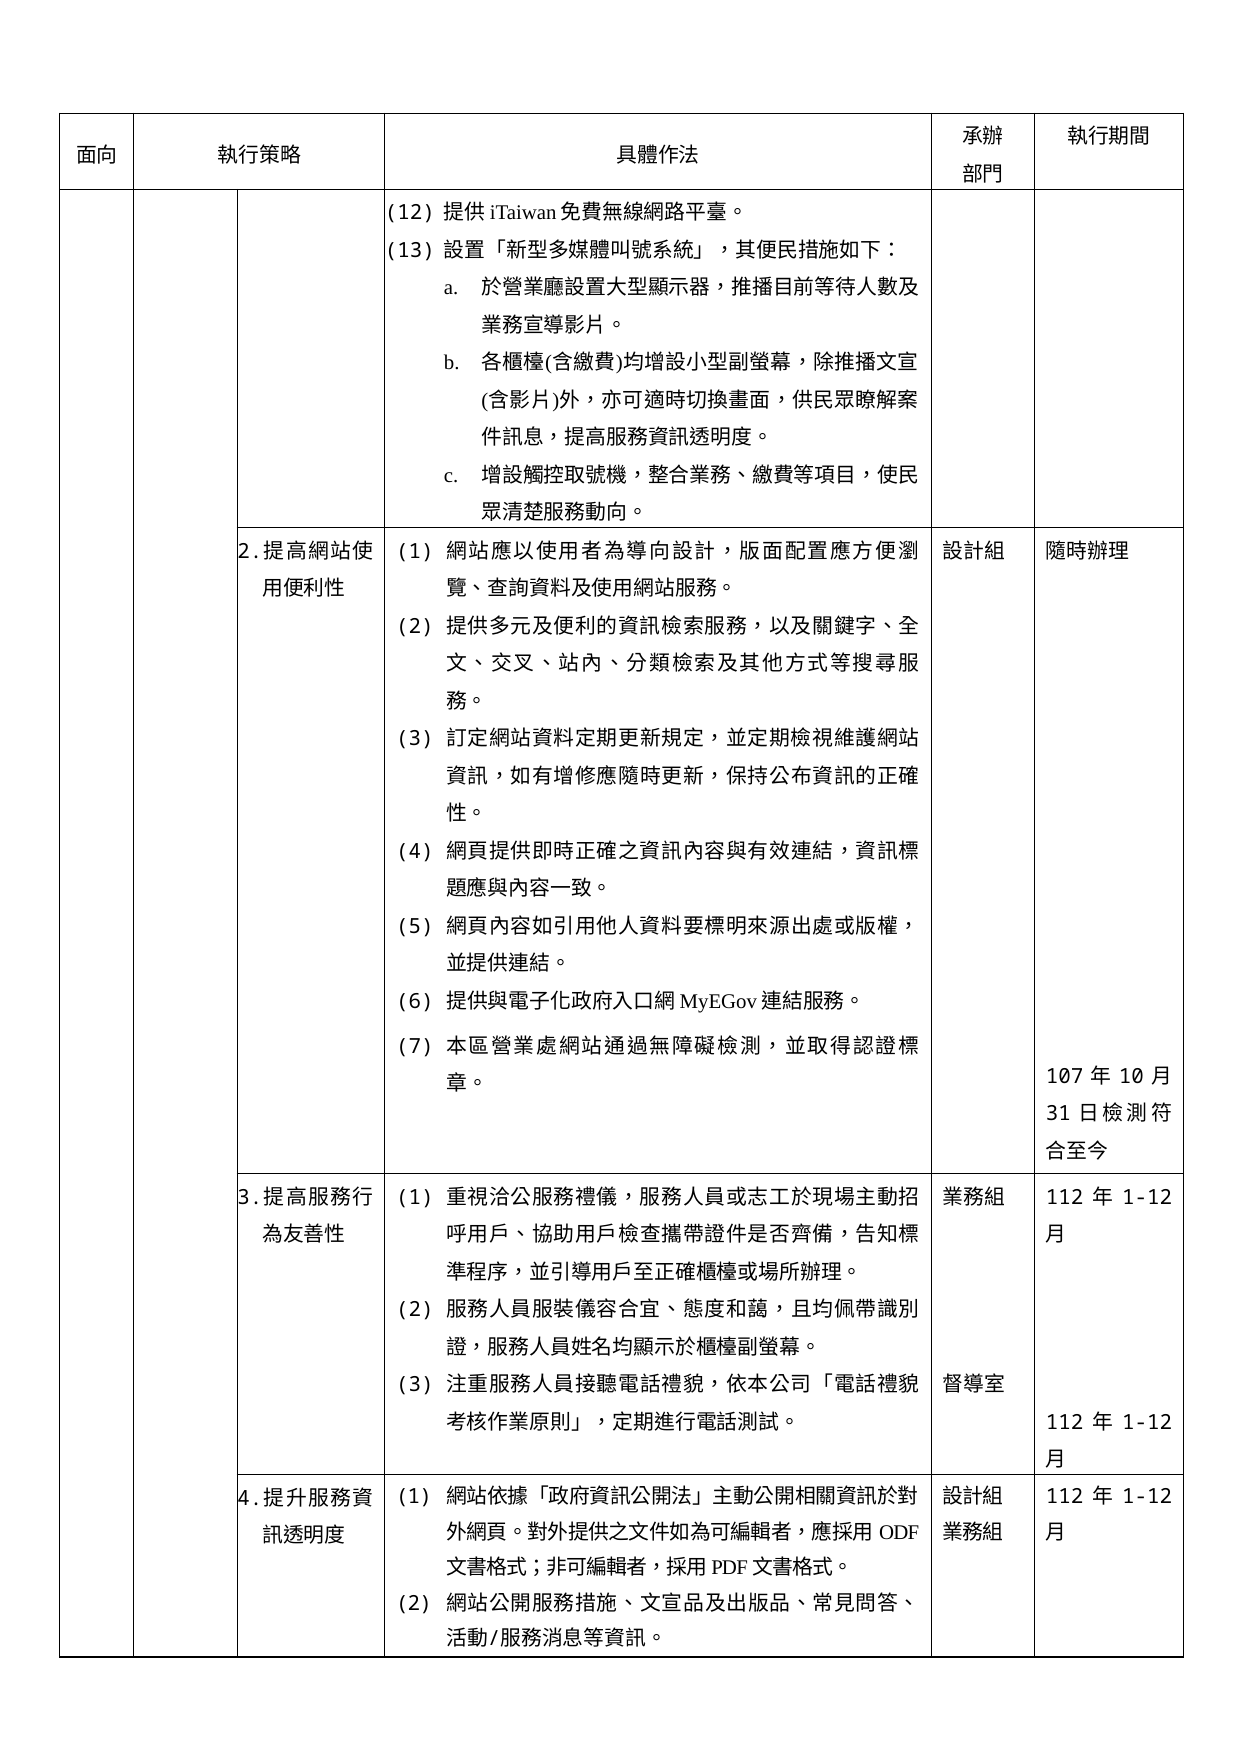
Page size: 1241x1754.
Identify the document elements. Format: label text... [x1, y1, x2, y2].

table_cell 設計組 業務組 [932, 1475, 1034, 1656]
table_cell 4.提升服務資訊透明度 [238, 1475, 384, 1656]
table_cell 設計組 [932, 528, 1034, 1173]
table_cell 業務組 督導室 [932, 1174, 1034, 1474]
table_cell 網站應以使用者為導向設計，版面配置應方便瀏覽、查詢資料及使用網站服務。 提供多元及便利的資訊檢索服務，以及關鍵字、全文、交叉、站內、分類檢索及其他方式等搜尋服務。 訂定網站資料定期更新規定，並定期檢視維護網站資訊，如有增修應隨時更新，保持公布資訊的正確性。 網頁提供即時正確之資訊內容與有效連結，資訊標題應與內容一致。 網頁內容如引用他人資料要標明來源出處或版權，並提供連結。 提供與電子化政府入口網MyEGov連結服務。 本區營業處網站通過無障礙檢測，並取得認證標章。 [385, 528, 931, 1173]
table_header 執行期間 [1035, 114, 1183, 189]
table_cell [134, 190, 237, 1656]
table_cell 2.提高網站使用便利性 [238, 528, 384, 1173]
table_cell 112年1-12月 112年1-12月 [1035, 1174, 1183, 1474]
table_cell 重視洽公服務禮儀，服務人員或志工於現場主動招呼用戶、協助用戶檢查攜帶證件是否齊備，告知標準程序，並引導用戶至正確櫃檯或場所辦理。 服務人員服裝儀容合宜、態度和藹，且均佩帶識別證，服務人員姓名均顯示於櫃檯副螢幕。 注重服務人員接聽電話禮貌，依本公司「電話禮貌考核作業原則」，定期進行電話測試。 [385, 1174, 931, 1474]
table_cell [1035, 190, 1183, 527]
table_header 面向 [60, 114, 133, 189]
table_cell [932, 190, 1034, 527]
table_cell 隨時辦理 107年10月31日檢測符合至今 [1035, 528, 1183, 1173]
table_cell 進行環境美（綠）化及輔以舒適、明亮、整潔，建置用戶臨櫃洽公的合宜服務環境。 確保上、下班時間或申辦服務時間、各項服務項目、申辦作業流程、費用、各櫃檯編號（服務窗口）、服務人員（姓名及代理人）、方向導引等標示正確、易於辨識，且提供雙語（或多語）標示服務。 明確的區營業處方向導引標示及銜牌。 規劃適當地點設置汽機車及腳踏車停車場所。 申辦動線規劃妥適並符合用戶使用習慣。 設置無障礙設施，明確標示愛心鈴、無障礙坡道、無障礙盥洗室及緊急呼叫按鈕等設施。並定期檢測維護各項無障礙設施是否妥適安全。 定期檢查與充實各類硬體設施（如飲水機、公用電話、座椅、盥洗室、哺集乳室等），確保設施品質。 提供各種申辦書表及填寫範例，並設置用戶書寫桌椅、文具、老花眼鏡、電話等便民措施。 用戶休息等候桌椅規劃舒適寬敞，另置放宣導資料供用戶取閱。設置賞心悅目的藝文畫廊。 設置諮商室或指定特定地點，提供用戶諮商服務。 設置公布欄、跑馬燈、LCD大電視宣導重要業務訊息。 提供iTaiwan免費無線網路平臺。 設置「新型多媒體叫號系統」，其便民措施如下： 於營業廳設置大型顯示器，推播目前等待人數及業務宣導影片。 各櫃檯(含繳費)均增設小型副螢幕，除推播文宣(含影片)外，亦可適時切換畫面，供民眾瞭解案件訊息，提高服務資訊透明度。 增設觸控取號機，整合業務、繳費等項目，使民眾清楚服務動向。 [385, 190, 931, 527]
table_cell 網站依據「政府資訊公開法」主動公開相關資訊於對外網頁。對外提供之文件如為可編輯者，應採用ODF文書格式；非可編輯者，採用PDF文書格式。 網站公開服務措施、文宣品及出版品、常見問答、活動/服務消息等資訊。 於服務場所及網站主動公開服務相關資訊供用戶查閱或運用，如服務項目、業務承辦資訊、相關法規、申辦業務標準作業流程、應備表件、書表範例等。 提供多元案件查詢管道，如現場、電話、網路、行動裝置等，方便用戶查詢案件處理進度。 於登記單回條加印QR Code，方便用戶透過行動裝置掃描後下載使用台灣電力APP或可連結本公司官網查詢案件進度。 受理用電申請後即以電子郵件、列印登記單回條或自動列入APP案件管理項目，告知用戶受理號碼等訊息。 提供承辦部門及電話等訊息。 本公司官網建置「再生能源區」，用戶可利用地址或地號查詢可併網容量，並以申設案件編號線上查詢進度或併網容量已滿排隊之順位，本處剩餘可併網容量統計及太陽光電設置併聯作業辦理統計資訊亦公開揭露於該區。 本公司對外網站設置「開放資料」專區，提供本公司每項開放資料之詳細相關資訊，並與國家發展委員會「政府資料開放平臺」相互連結，定期檢視及更新資料，以確保資訊標註正確與完整，俾供使用者依需求下載及利用。 本處對外網站設置「再生能源」專區，提供申辦再生能源業務所需相關文件下載及範例等注意事項說明。 [385, 1475, 931, 1656]
table_header 承辦 部門 [932, 114, 1034, 189]
table_cell [238, 190, 384, 527]
table_header 具體作法 [385, 114, 931, 189]
table_cell 3.提高服務行為友善性 [238, 1174, 384, 1474]
table_cell [60, 190, 133, 1656]
table_header 執行策略 [134, 114, 384, 189]
table_cell 112年1-12月 [1035, 1475, 1183, 1656]
